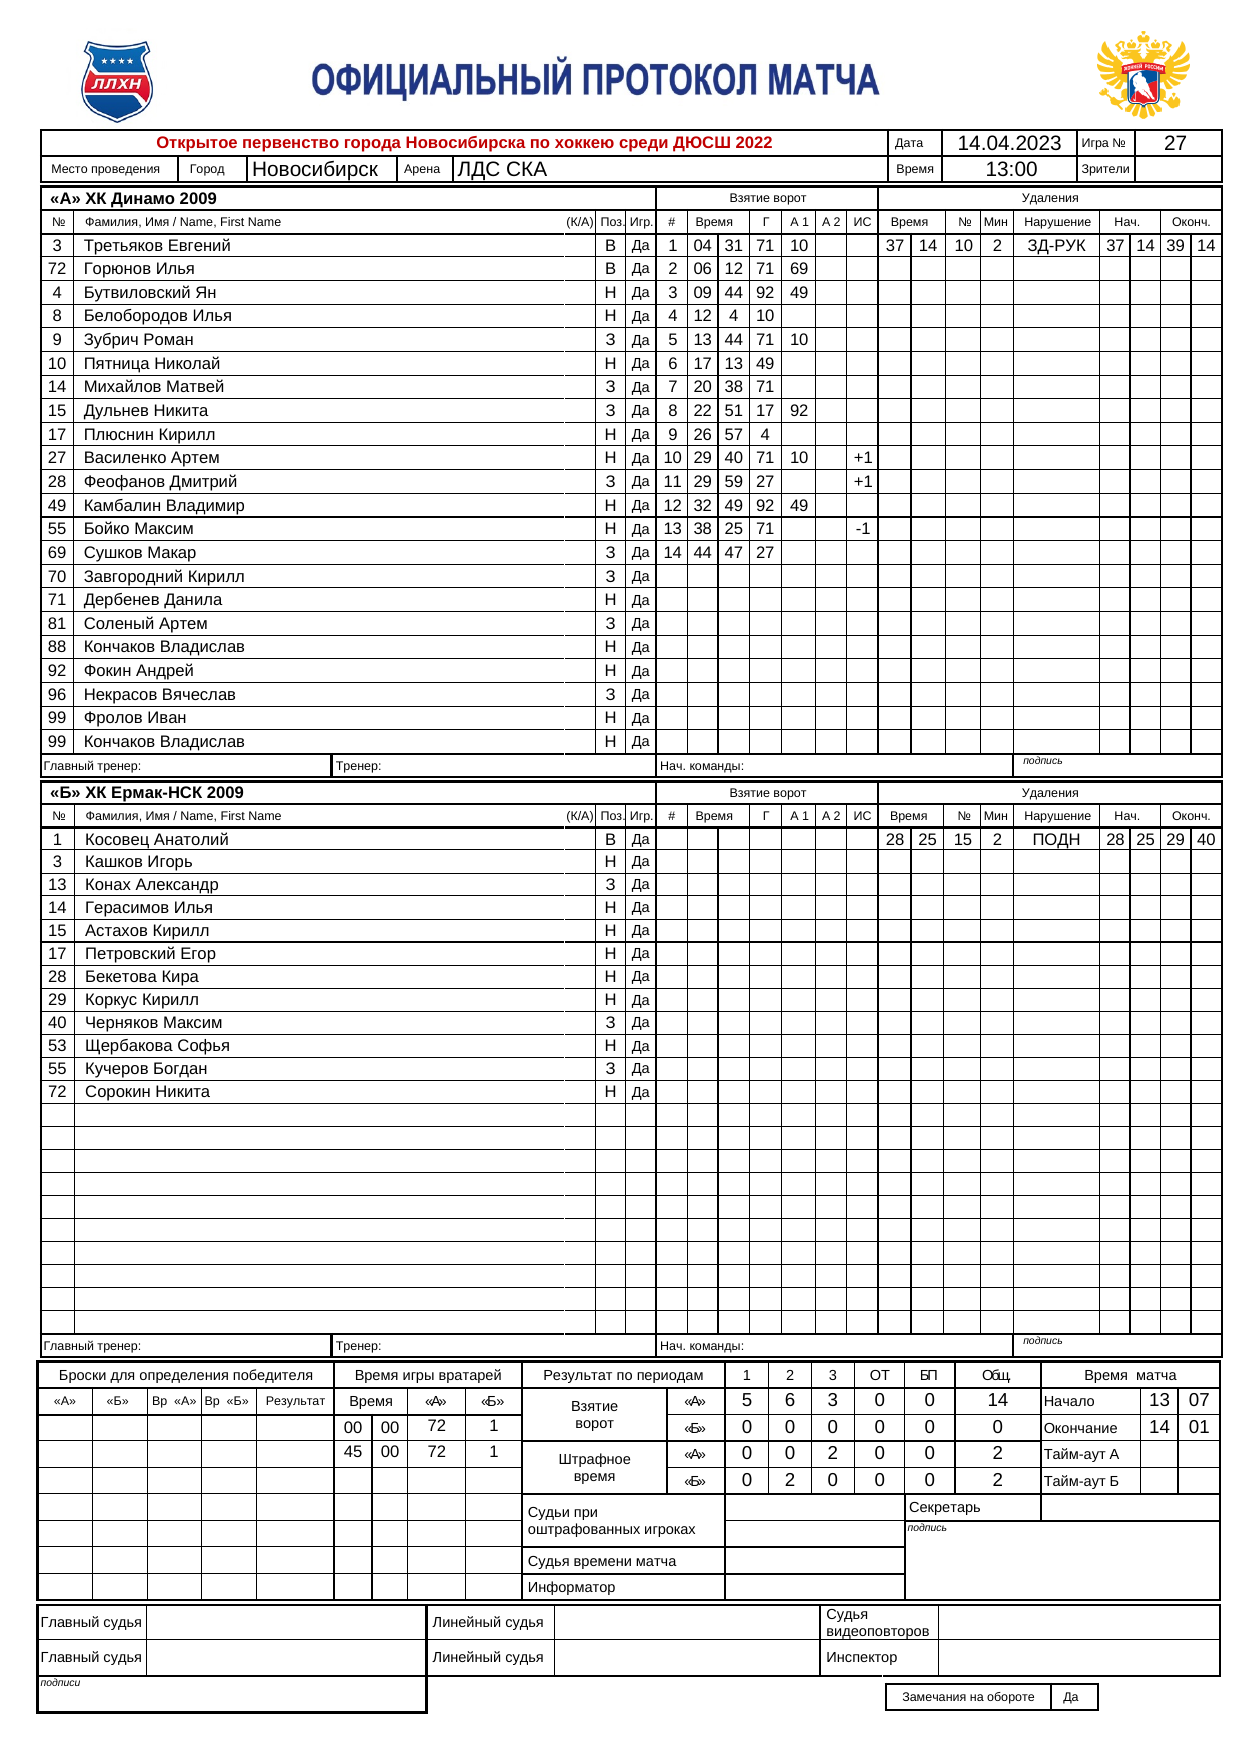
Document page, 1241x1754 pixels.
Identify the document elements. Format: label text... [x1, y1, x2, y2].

table_cell [719, 730, 749, 753]
table_cell [1131, 1150, 1160, 1172]
table_cell [782, 1058, 815, 1079]
table_cell [565, 1196, 595, 1218]
table_cell [981, 874, 1013, 895]
table_cell [1100, 470, 1129, 493]
table_cell 17 [42, 943, 74, 964]
table_cell [1131, 1012, 1160, 1033]
table_cell [257, 1521, 333, 1546]
table_cell [981, 850, 1013, 872]
table_cell 07 [1179, 1389, 1219, 1413]
table_cell [75, 1265, 564, 1287]
table_cell [1131, 1081, 1160, 1103]
table_cell [147, 1606, 425, 1639]
table_cell [879, 943, 910, 964]
table_cell [1014, 352, 1099, 374]
table_cell Да [626, 494, 655, 516]
table_cell [879, 1196, 910, 1218]
table_cell Н [596, 896, 625, 918]
table_cell [847, 281, 877, 303]
table_cell [688, 1081, 717, 1103]
table_cell [42, 1265, 74, 1287]
table_cell [1161, 588, 1190, 611]
table_cell [75, 1219, 564, 1241]
table_cell [428, 1677, 882, 1711]
table_cell [1161, 423, 1190, 445]
table_cell Нач. команды: [657, 1335, 1012, 1356]
table_cell 10 [750, 305, 781, 327]
table_cell «Б» [668, 1468, 724, 1493]
table_cell 0 [769, 1442, 811, 1467]
table_cell З [596, 874, 625, 895]
table_cell Щербакова Софья [75, 1035, 564, 1057]
table_cell [42, 1311, 74, 1333]
table_cell [719, 1081, 749, 1103]
table_cell Начало [1042, 1389, 1140, 1413]
table_cell 14 [912, 235, 945, 256]
table_cell [1131, 730, 1160, 753]
table_cell Н [596, 1035, 625, 1057]
table_cell З [596, 541, 625, 564]
table_cell Н [596, 966, 625, 987]
table_cell [981, 446, 1013, 469]
table_cell [148, 1468, 201, 1493]
table_cell 04 [688, 235, 717, 256]
table_cell [1100, 1196, 1129, 1218]
table_cell [946, 707, 980, 729]
table_cell 1 [42, 829, 74, 849]
table_cell [1100, 1104, 1129, 1126]
table_cell [782, 1127, 815, 1149]
table_cell 0 [855, 1468, 904, 1493]
table_cell 51 [719, 399, 749, 422]
table_cell [847, 966, 877, 987]
table_cell 71 [750, 257, 781, 280]
table_header Да [1052, 1685, 1097, 1709]
table_cell Н [596, 943, 625, 964]
table_cell [688, 920, 717, 941]
table_header Броски для определения победителя [39, 1363, 333, 1387]
table_cell Бутвиловский Ян [74, 281, 564, 303]
table_cell [981, 588, 1013, 611]
table_cell Пятница Николай [74, 352, 564, 374]
table_cell [565, 1288, 595, 1310]
table_cell [847, 1127, 877, 1149]
table_cell [1131, 423, 1160, 445]
table_cell [847, 423, 877, 445]
table_cell [1100, 659, 1129, 682]
table_cell [75, 1311, 564, 1333]
table_cell [373, 1521, 407, 1546]
table_cell Оконч. [1161, 805, 1221, 826]
table_cell [782, 1173, 815, 1195]
table_cell Вр «Б» [202, 1389, 256, 1413]
table_cell [1192, 399, 1221, 422]
table_cell Да [626, 1035, 655, 1057]
table_cell [944, 1150, 980, 1172]
table_cell Н [596, 707, 625, 729]
table_cell [782, 683, 815, 706]
table_cell Да [626, 707, 655, 729]
table_cell [1100, 399, 1129, 422]
table_cell 72 [42, 1081, 74, 1103]
table_cell 72 [408, 1441, 465, 1467]
table_cell 0 [855, 1442, 904, 1467]
table_cell [981, 989, 1013, 1011]
table_cell 27 [42, 446, 73, 469]
table_cell [688, 896, 717, 918]
table_cell [847, 1104, 877, 1126]
table_header 1 [726, 1363, 768, 1387]
table_cell [719, 1058, 749, 1079]
table_cell 8 [42, 305, 73, 327]
table_cell Плюснин Кирилл [74, 423, 564, 445]
table_cell [1192, 707, 1221, 729]
table_cell 1 [466, 1416, 521, 1440]
table_cell Время [335, 1389, 407, 1413]
table_cell [1192, 376, 1221, 398]
table_cell [879, 494, 910, 516]
table_cell [750, 1012, 781, 1033]
table_cell [1131, 1288, 1160, 1310]
table_cell [202, 1494, 256, 1520]
table_cell А 1 [782, 805, 815, 826]
table_cell [565, 730, 595, 753]
table_cell [847, 1012, 877, 1033]
table_cell [981, 470, 1013, 493]
table_cell [944, 1127, 980, 1149]
table_header Удаления [879, 188, 1221, 209]
table_cell [816, 1196, 846, 1218]
table_cell 49 [750, 352, 781, 374]
table_cell 15 [42, 399, 73, 422]
table_cell [626, 1196, 655, 1218]
table_cell [981, 494, 1013, 516]
table_cell [565, 1035, 595, 1057]
table_cell 28 [1100, 829, 1129, 849]
table_cell 49 [42, 494, 73, 516]
table_cell [879, 1288, 910, 1310]
table_cell [946, 588, 980, 611]
table_cell 12 [719, 257, 749, 280]
table_cell 00 [373, 1416, 407, 1440]
table_cell [946, 376, 980, 398]
table_cell [912, 1219, 943, 1241]
table_cell [912, 518, 945, 540]
table_cell 1 [466, 1441, 521, 1467]
table_cell 4 [42, 281, 73, 303]
table_cell [946, 541, 980, 564]
table_cell [1192, 730, 1221, 753]
table_cell Феофанов Дмитрий [74, 470, 564, 493]
table_cell «А» [668, 1389, 724, 1413]
table_cell Время [688, 211, 749, 233]
table_cell [782, 1242, 815, 1264]
table_cell [1100, 1035, 1129, 1057]
table_cell [1161, 707, 1190, 729]
table_cell [1014, 966, 1099, 987]
table_cell [1014, 376, 1099, 398]
table_cell [688, 1035, 717, 1057]
table_cell [912, 966, 943, 987]
table_cell 71 [750, 376, 781, 398]
table_cell [1131, 920, 1160, 941]
table_cell 2 [812, 1442, 854, 1467]
table_cell 29 [42, 989, 74, 1011]
table_cell [1100, 896, 1129, 918]
table_cell [1014, 707, 1099, 729]
table_cell З [596, 1058, 625, 1079]
table_cell [981, 328, 1013, 351]
table_cell [912, 423, 945, 445]
table_cell [688, 565, 717, 587]
table_cell [75, 1242, 564, 1264]
table_cell [1131, 1127, 1160, 1149]
table_cell [1131, 352, 1160, 374]
table_cell [1014, 588, 1099, 611]
table_cell [912, 1242, 943, 1264]
table_cell [408, 1468, 465, 1493]
table_cell 28 [42, 966, 74, 987]
table_cell [847, 1058, 877, 1079]
table_cell [1131, 1219, 1160, 1241]
table_cell [1131, 257, 1160, 280]
table_cell Да [626, 565, 655, 587]
table_header 14.04.2023 [943, 131, 1076, 155]
table_cell [816, 1173, 846, 1195]
table_cell [782, 588, 815, 611]
table_cell [1014, 989, 1099, 1011]
table_cell [847, 257, 877, 280]
table_cell 29 [688, 446, 717, 469]
table_cell Мин [981, 211, 1013, 233]
table_cell [981, 281, 1013, 303]
table_cell [565, 612, 595, 634]
table_cell [335, 1547, 371, 1573]
table_cell [1192, 636, 1221, 658]
table_cell 3 [42, 850, 74, 872]
table_cell [657, 989, 687, 1011]
table_cell З [596, 328, 625, 351]
table_cell 01 [1179, 1415, 1219, 1440]
table_cell [750, 707, 781, 729]
table_cell [1192, 305, 1221, 327]
table_cell Михайлов Матвей [74, 376, 564, 398]
table_cell Да [626, 470, 655, 493]
table_cell [565, 1058, 595, 1079]
table_cell [565, 376, 595, 398]
table_cell [1100, 943, 1129, 964]
table_cell [944, 1288, 980, 1310]
table_cell Результат [257, 1389, 333, 1413]
table_cell 45 [335, 1441, 371, 1467]
table_cell 10 [657, 446, 687, 469]
table_cell Да [626, 1058, 655, 1079]
table_cell [719, 1288, 749, 1310]
table_cell [1192, 1104, 1221, 1126]
table_cell [750, 874, 781, 895]
table_cell Да [626, 612, 655, 634]
table_cell Главный тренер: [42, 755, 330, 776]
table_cell [93, 1521, 147, 1546]
table_cell [373, 1574, 407, 1599]
table_cell 09 [688, 281, 717, 303]
table_cell [596, 1242, 625, 1264]
table_cell Вр «А» [148, 1389, 201, 1413]
table_cell [719, 707, 749, 729]
table_cell [719, 1219, 749, 1241]
table_cell [257, 1468, 333, 1493]
table_cell [688, 1219, 717, 1241]
table_cell [466, 1468, 521, 1493]
table_cell Н [596, 423, 625, 445]
table_cell [657, 707, 687, 729]
table_cell (К/А) [565, 805, 595, 826]
table_cell [1192, 423, 1221, 445]
table_cell [879, 874, 910, 895]
table_cell [1192, 1150, 1221, 1172]
table_cell 11 [657, 470, 687, 493]
table_cell [719, 659, 749, 682]
table_cell Бойко Максим [74, 518, 564, 540]
table_cell [1014, 683, 1099, 706]
table_cell [688, 612, 717, 634]
table_cell [750, 896, 781, 918]
table_cell [782, 1288, 815, 1310]
table_cell [981, 376, 1013, 398]
table_cell [565, 943, 595, 964]
table_cell Дербенев Данила [74, 588, 564, 611]
table_cell [93, 1574, 147, 1599]
table_header БП [905, 1363, 954, 1387]
table_cell [750, 1127, 781, 1149]
table_cell [816, 1012, 846, 1033]
table_cell [944, 920, 980, 941]
table_cell [847, 730, 877, 753]
table_cell 40 [42, 1012, 74, 1033]
table_cell [1192, 1311, 1221, 1333]
table_cell [782, 896, 815, 918]
table_cell [1192, 1173, 1221, 1195]
table_cell [1131, 989, 1160, 1011]
table_cell [1161, 920, 1190, 941]
table_cell [335, 1494, 371, 1520]
table_cell [257, 1441, 333, 1467]
table_cell 14 [657, 541, 687, 564]
table_cell [1014, 1081, 1099, 1103]
table_cell 10 [782, 235, 815, 256]
table_cell [816, 920, 846, 941]
table_cell 12 [688, 305, 717, 327]
table_cell [688, 707, 717, 729]
table_cell 72 [42, 257, 73, 280]
table_cell 17 [688, 352, 717, 374]
table_cell 14 [42, 896, 74, 918]
table_cell [1192, 874, 1221, 895]
table_cell [946, 352, 980, 374]
table_cell [719, 966, 749, 987]
table_cell 17 [750, 399, 781, 422]
table_cell [657, 1288, 687, 1310]
table_cell [39, 1521, 92, 1546]
table_cell [202, 1441, 256, 1467]
table_cell [782, 518, 815, 540]
table_cell 57 [719, 423, 749, 445]
table_cell [782, 1311, 815, 1333]
table_cell [816, 328, 846, 351]
table_cell [1131, 565, 1160, 587]
table_cell Фамилия, Имя / Name, First Name [74, 211, 565, 233]
table_cell [1131, 281, 1160, 303]
table_cell [719, 683, 749, 706]
table_cell [912, 707, 945, 729]
table_cell [75, 1104, 564, 1126]
table_cell [688, 1173, 717, 1195]
table_cell 27 [750, 541, 781, 564]
table_cell [1014, 257, 1099, 280]
table_cell [939, 1606, 1219, 1639]
table_cell [565, 328, 595, 351]
table_cell 55 [42, 1058, 74, 1079]
table_cell [1014, 612, 1099, 634]
table_cell 28 [879, 829, 910, 849]
table_cell Поз. [596, 805, 625, 826]
table_cell [1192, 659, 1221, 682]
table_cell [565, 541, 595, 564]
table_cell Судья видеоповторов [821, 1606, 938, 1639]
table_cell [1014, 1127, 1099, 1149]
table_cell [782, 730, 815, 753]
table_cell [816, 518, 846, 540]
table_cell [1014, 328, 1099, 351]
table_cell [1100, 588, 1129, 611]
table_cell [688, 874, 717, 895]
table_cell [1161, 730, 1190, 753]
table_cell [879, 850, 910, 872]
table_cell [782, 1265, 815, 1287]
table_cell [1014, 1104, 1099, 1126]
table_cell Некрасов Вячеслав [74, 683, 564, 706]
table_cell [816, 659, 846, 682]
table_cell [202, 1574, 256, 1599]
table_cell Дульнев Никита [74, 399, 564, 422]
table_cell [657, 850, 687, 872]
table_cell [408, 1494, 465, 1520]
table_cell [657, 612, 687, 634]
table_cell Камбалин Владимир [74, 494, 564, 516]
table_cell [1100, 518, 1129, 540]
table_cell Нач. [1100, 211, 1160, 233]
table_cell Да [626, 305, 655, 327]
table_cell Н [596, 636, 625, 658]
table_header Взятие ворот [657, 783, 877, 803]
table_cell [1100, 966, 1129, 987]
table_cell Секретарь [906, 1495, 1040, 1520]
table_cell [912, 1173, 943, 1195]
table_cell [1192, 470, 1221, 493]
table_cell Н [596, 446, 625, 469]
table_cell [1192, 446, 1221, 469]
table_cell [912, 850, 943, 872]
table_cell [1131, 1265, 1160, 1287]
table_cell [946, 565, 980, 587]
table_cell Да [626, 943, 655, 964]
table_cell 14 [1131, 235, 1160, 256]
table_cell [847, 235, 877, 256]
table_cell [657, 1196, 687, 1218]
table_cell [879, 281, 910, 303]
table_cell [879, 1242, 910, 1264]
table_cell Третьяков Евгений [74, 235, 564, 256]
table_cell [1131, 1058, 1160, 1079]
table_cell Время [889, 157, 941, 181]
table_cell [719, 850, 749, 872]
table_cell [981, 1081, 1013, 1103]
table_cell [946, 494, 980, 516]
table_cell А 1 [782, 211, 815, 233]
table_cell [782, 305, 815, 327]
table_cell [750, 1150, 781, 1172]
table_cell [879, 1127, 910, 1149]
table_cell [147, 1640, 425, 1675]
table_cell [816, 1104, 846, 1126]
table_header Результат по периодам [523, 1363, 724, 1387]
table_cell 70 [42, 565, 73, 587]
table_cell З [596, 399, 625, 422]
table_cell [750, 1265, 781, 1287]
table_cell [1131, 1242, 1160, 1264]
table_header Время игры вратарей [335, 1363, 521, 1387]
table_cell [1161, 281, 1190, 303]
table_cell [1014, 423, 1099, 445]
table_cell [750, 1081, 781, 1103]
table_cell [912, 281, 945, 303]
table_cell [816, 612, 846, 634]
table_cell 71 [750, 446, 781, 469]
table_cell 13 [719, 352, 749, 374]
table_cell [944, 1219, 980, 1241]
table_cell Да [626, 850, 655, 872]
table_cell [202, 1547, 256, 1573]
table_cell Арена [398, 157, 452, 181]
table_cell [1161, 1173, 1190, 1195]
table_cell 2 [981, 829, 1013, 849]
table_cell 44 [719, 328, 749, 351]
table_cell 26 [688, 423, 717, 445]
table_cell [879, 588, 910, 611]
table_cell 0 [726, 1415, 768, 1440]
table_cell Да [626, 730, 655, 753]
table_cell [816, 829, 846, 849]
table_cell Зрители [1078, 157, 1134, 181]
table_cell 44 [719, 281, 749, 303]
table_cell Новосибирск [248, 157, 396, 181]
table_cell [816, 1219, 846, 1241]
table_cell Фамилия, Имя / Name, First Name [75, 805, 565, 826]
table_cell подпись [1014, 1335, 1221, 1356]
table_cell [42, 1196, 74, 1218]
table_cell [1131, 659, 1160, 682]
table_cell [879, 305, 910, 327]
table_cell 29 [688, 470, 717, 493]
table_cell Да [626, 966, 655, 987]
table_cell [944, 1081, 980, 1103]
table_cell [946, 446, 980, 469]
table_cell [1192, 683, 1221, 706]
table_cell [879, 636, 910, 658]
table_cell подписи [39, 1677, 425, 1711]
table_cell [912, 376, 945, 398]
table_cell [688, 730, 717, 753]
table_cell [688, 943, 717, 964]
table_cell [1161, 874, 1190, 895]
table_cell № [42, 805, 74, 826]
table_cell З [596, 376, 625, 398]
table_cell [879, 257, 910, 280]
table_cell [373, 1468, 407, 1493]
table_cell [1192, 1196, 1221, 1218]
table_cell [1131, 1173, 1160, 1195]
table_cell 40 [1192, 829, 1221, 849]
table_cell 15 [944, 829, 980, 849]
table_cell [1131, 850, 1160, 872]
table_cell Тренер: [333, 1335, 655, 1356]
table_cell Да [626, 446, 655, 469]
table_cell [1192, 1288, 1221, 1310]
table_cell [596, 1104, 625, 1126]
table_cell [373, 1547, 407, 1573]
table_cell [555, 1606, 819, 1639]
table_cell [626, 1242, 655, 1264]
table_cell [750, 636, 781, 658]
table_cell № [42, 211, 73, 233]
table_cell [816, 683, 846, 706]
table_cell [981, 920, 1013, 941]
table_cell Да [626, 281, 655, 303]
table_cell [816, 1058, 846, 1079]
table_cell [847, 1288, 877, 1310]
table_cell [816, 966, 846, 987]
table_header «А» ХК Динамо 2009 [42, 188, 655, 209]
table_cell 1 [657, 235, 687, 256]
table_cell [944, 1058, 980, 1079]
table_cell 2 [657, 257, 687, 280]
table_cell [981, 1104, 1013, 1126]
table_cell [981, 1265, 1013, 1287]
table_cell [879, 966, 910, 987]
table_cell 28 [42, 470, 73, 493]
table_cell 0 [905, 1415, 954, 1440]
table_cell [688, 966, 717, 987]
table_cell [912, 1311, 943, 1333]
table_cell 10 [42, 352, 73, 374]
table_cell [657, 1242, 687, 1264]
table_cell 2 [769, 1468, 811, 1493]
table_cell [565, 494, 595, 516]
table_cell 14 [42, 376, 73, 398]
table_cell [847, 636, 877, 658]
table_cell -1 [847, 518, 877, 540]
table_cell [816, 896, 846, 918]
table_cell [816, 281, 846, 303]
table_cell [750, 1242, 781, 1264]
table_cell [1100, 1173, 1129, 1195]
table_cell [981, 423, 1013, 445]
table_cell [816, 305, 846, 327]
table_cell [912, 1058, 943, 1079]
table_cell [626, 1265, 655, 1287]
table_cell [1161, 896, 1190, 918]
table_cell [912, 305, 945, 327]
table_cell Да [626, 518, 655, 540]
table_cell [42, 1127, 74, 1149]
table_cell [565, 565, 595, 587]
table_cell [657, 829, 687, 849]
table_cell Н [596, 352, 625, 374]
table_cell 72 [408, 1416, 465, 1440]
table_cell [719, 1311, 749, 1333]
table_cell Да [626, 588, 655, 611]
table_cell [912, 874, 943, 895]
table_cell [565, 1081, 595, 1103]
table_cell [1161, 257, 1190, 280]
table_cell [408, 1547, 465, 1573]
table_cell В [596, 235, 625, 256]
table_cell [1161, 376, 1190, 398]
table_cell [75, 1173, 564, 1195]
table_cell [879, 541, 910, 564]
table_cell [1161, 1058, 1190, 1079]
table_cell [726, 1575, 904, 1599]
table_cell 10 [782, 328, 815, 351]
table_cell [883, 1677, 1220, 1681]
table_cell 13:00 [943, 157, 1076, 181]
table_cell 2 [956, 1442, 1040, 1467]
table_cell [565, 1150, 595, 1172]
table_cell [1131, 470, 1160, 493]
table_cell [816, 1311, 846, 1333]
table_cell 13 [657, 518, 687, 540]
table_cell [1192, 850, 1221, 872]
table_cell [688, 1012, 717, 1033]
table_cell [565, 874, 595, 895]
table_cell [1100, 1219, 1129, 1241]
table_cell [981, 943, 1013, 964]
table_header «Б» ХК Ермак-НСК 2009 [42, 783, 655, 803]
table_cell [1014, 636, 1099, 658]
table_cell Нач. команды: [657, 755, 1012, 776]
table_cell № [946, 211, 980, 233]
table_cell [1100, 850, 1129, 872]
table_cell [847, 305, 877, 327]
table_cell [657, 1035, 687, 1057]
table_cell Н [596, 730, 625, 753]
table_cell Да [626, 920, 655, 941]
table_cell З [596, 612, 625, 634]
table_cell [688, 1288, 717, 1310]
table_cell [816, 850, 846, 872]
table_cell [879, 423, 910, 445]
table_cell [1192, 565, 1221, 587]
table_cell [750, 829, 781, 849]
table_cell [202, 1521, 256, 1546]
table_cell 96 [42, 683, 73, 706]
table_cell Белобородов Илья [74, 305, 564, 327]
table_cell Фролов Иван [74, 707, 564, 729]
table_cell [565, 588, 595, 611]
table_cell [1192, 612, 1221, 634]
table_cell З [596, 565, 625, 587]
table_cell 71 [750, 518, 781, 540]
table_cell [1014, 1311, 1099, 1333]
table_cell Г [750, 805, 781, 826]
table_cell 38 [719, 376, 749, 398]
table_cell Петровский Егор [75, 943, 564, 964]
table_cell [981, 257, 1013, 280]
table_cell [1179, 1468, 1219, 1493]
table_cell [944, 989, 980, 1011]
table_header Время матча [1042, 1363, 1219, 1387]
table_cell [879, 920, 910, 941]
table_cell [944, 1104, 980, 1126]
table_cell [657, 1081, 687, 1103]
table_cell [335, 1574, 371, 1599]
table_cell 71 [750, 235, 781, 256]
table_cell [816, 565, 846, 587]
table_cell Окончание [1042, 1415, 1140, 1440]
table_cell [1100, 1012, 1129, 1033]
table_cell Косовец Анатолий [75, 829, 564, 849]
table_cell [944, 1196, 980, 1218]
table_cell [944, 1035, 980, 1057]
table_cell [1161, 352, 1190, 374]
table_cell Игр. [626, 805, 655, 826]
table_cell [719, 943, 749, 964]
table_cell [688, 659, 717, 682]
table_cell [1192, 1219, 1221, 1241]
table_cell [879, 896, 910, 918]
table_cell [257, 1494, 333, 1520]
table_cell [782, 1081, 815, 1103]
table_cell [879, 1012, 910, 1033]
table_cell [1192, 1058, 1221, 1079]
table_cell [1100, 352, 1129, 374]
table_cell 12 [657, 494, 687, 516]
table_cell [93, 1547, 147, 1573]
table_cell [981, 399, 1013, 422]
table_cell [1100, 305, 1129, 327]
table_cell [1100, 1311, 1129, 1333]
table_cell [879, 730, 910, 753]
table_cell [981, 896, 1013, 918]
table_cell [1161, 850, 1190, 872]
table_cell [39, 1416, 92, 1440]
table_cell [1192, 1081, 1221, 1103]
table_cell [816, 636, 846, 658]
table_cell [1131, 896, 1160, 918]
table_cell [688, 683, 717, 706]
table_cell [1100, 730, 1129, 753]
table_cell [42, 1104, 74, 1126]
table_cell [1100, 376, 1129, 398]
table_cell Кучеров Богдан [75, 1058, 564, 1079]
table_cell [148, 1441, 201, 1467]
table_cell [719, 1265, 749, 1287]
table_cell [657, 1058, 687, 1079]
table_cell [912, 1288, 943, 1310]
table_cell [257, 1547, 333, 1573]
table_cell [1192, 896, 1221, 918]
table_cell [816, 541, 846, 564]
table_cell [1100, 1150, 1129, 1172]
table_cell [1014, 1035, 1099, 1057]
table_cell [1161, 989, 1190, 1011]
table_cell [565, 235, 595, 256]
table_cell 0 [769, 1415, 811, 1440]
table_cell [750, 612, 781, 634]
table_cell [1014, 730, 1099, 753]
table_cell Время [688, 805, 749, 826]
table_header Замечания на обороте [887, 1685, 1050, 1709]
table_cell [1192, 494, 1221, 516]
table_cell [946, 518, 980, 540]
table_cell [373, 1494, 407, 1520]
table_cell [719, 1127, 749, 1149]
table_cell 2 [981, 235, 1013, 256]
table_cell [688, 1104, 717, 1126]
table_cell 25 [1131, 829, 1160, 849]
table_cell [719, 636, 749, 658]
table_cell [75, 1196, 564, 1218]
table_cell [75, 1288, 564, 1310]
table_cell +1 [847, 470, 877, 493]
table_cell [816, 989, 846, 1011]
table_cell [981, 1150, 1013, 1172]
table_cell 10 [946, 235, 980, 256]
table_cell Да [626, 1081, 655, 1103]
table_cell 49 [782, 281, 815, 303]
table_cell [1161, 541, 1190, 564]
table_cell [981, 1127, 1013, 1149]
table_cell [93, 1494, 147, 1520]
table_cell [912, 1150, 943, 1172]
table_cell [719, 1173, 749, 1195]
table_cell Тайм-аут А [1042, 1441, 1140, 1467]
table_cell Место проведения [42, 157, 177, 181]
table_cell «Б» [93, 1389, 147, 1413]
table_cell Фокин Андрей [74, 659, 564, 682]
table_cell [847, 1150, 877, 1172]
table_cell [750, 565, 781, 587]
table_cell Н [596, 659, 625, 682]
table_cell [1161, 659, 1190, 682]
table_cell [847, 376, 877, 398]
table_cell [1100, 423, 1129, 445]
table_cell [912, 683, 945, 706]
table_cell [944, 896, 980, 918]
table_cell З [596, 683, 625, 706]
table_cell [946, 281, 980, 303]
table_cell [750, 1104, 781, 1126]
table_cell [847, 850, 877, 872]
table_cell ЛДС СКА [454, 157, 887, 181]
table_cell 99 [42, 707, 73, 729]
table_cell [408, 1574, 465, 1599]
table_cell Главный тренер: [42, 1335, 330, 1356]
table_cell [657, 730, 687, 753]
table_cell [42, 1150, 74, 1172]
table_cell 14 [1192, 235, 1221, 256]
table_cell [879, 1265, 910, 1287]
table_cell [912, 1012, 943, 1033]
table_cell [782, 1104, 815, 1126]
table_cell [1014, 446, 1099, 469]
table_cell [912, 636, 945, 658]
table_cell [1014, 943, 1099, 964]
table_cell [565, 707, 595, 729]
table_cell [782, 966, 815, 987]
table_cell [847, 707, 877, 729]
table_cell [42, 1219, 74, 1241]
table_cell 20 [688, 376, 717, 398]
table_cell [1192, 1242, 1221, 1264]
table_cell [1161, 1265, 1190, 1287]
table_cell # [657, 805, 687, 826]
table_cell [946, 328, 980, 351]
table_cell Да [626, 659, 655, 682]
table_cell [1131, 874, 1160, 895]
table_cell [816, 446, 846, 469]
table_cell Соленый Артем [74, 612, 564, 634]
table_cell [847, 1219, 877, 1241]
table_cell [1161, 305, 1190, 327]
table_cell [1192, 943, 1221, 964]
table_cell [912, 943, 943, 964]
table_cell [93, 1468, 147, 1493]
table_cell [847, 1196, 877, 1218]
table_cell [688, 850, 717, 872]
table_cell 4 [750, 423, 781, 445]
table_cell Н [596, 494, 625, 516]
table_cell Тайм-аут Б [1042, 1468, 1140, 1493]
table_cell Нарушение [1014, 211, 1099, 233]
table_cell Тренер: [333, 755, 655, 776]
table_cell [1014, 1058, 1099, 1079]
table_cell [1014, 541, 1099, 564]
table_cell [879, 399, 910, 422]
table_cell [816, 1150, 846, 1172]
table_cell Мин [981, 805, 1013, 826]
table_cell [719, 896, 749, 918]
table_cell [1100, 1081, 1129, 1103]
table_cell [596, 1173, 625, 1195]
table_cell 81 [42, 612, 73, 634]
table_cell [750, 659, 781, 682]
table_cell [847, 352, 877, 374]
table_cell [1100, 1265, 1129, 1287]
table_cell [719, 1104, 749, 1126]
table_cell [42, 1242, 74, 1264]
table_cell Сушков Макар [74, 541, 564, 564]
table_cell 92 [782, 399, 815, 422]
table_cell [626, 1127, 655, 1149]
table_cell [1161, 1288, 1190, 1310]
table_cell [750, 1058, 781, 1079]
table_cell [816, 494, 846, 516]
table_cell [912, 896, 943, 918]
table_cell 0 [812, 1415, 854, 1440]
table_cell [1131, 1311, 1160, 1333]
table_cell [1131, 588, 1160, 611]
table_cell Да [626, 829, 655, 849]
table_cell [1161, 943, 1190, 964]
table_cell 71 [750, 328, 781, 351]
table_cell 6 [657, 352, 687, 374]
table_cell 49 [782, 494, 815, 516]
table_cell 0 [812, 1468, 854, 1493]
table_cell 0 [726, 1442, 768, 1467]
table_cell Нач. [1100, 805, 1160, 826]
table_cell [750, 1035, 781, 1057]
table_cell [879, 1081, 910, 1103]
table_cell [879, 989, 910, 1011]
table_cell [148, 1494, 201, 1520]
table_cell 6 [769, 1389, 811, 1413]
table_cell Н [596, 518, 625, 540]
table_cell # [657, 211, 687, 233]
table_cell [981, 1196, 1013, 1218]
table_cell +1 [847, 446, 877, 469]
table_cell [1131, 683, 1160, 706]
table_cell [1100, 1058, 1129, 1079]
table_cell [879, 1150, 910, 1172]
table_cell [719, 1012, 749, 1033]
table_cell [202, 1468, 256, 1493]
table_cell [1100, 1127, 1129, 1149]
table_cell Зубрич Роман [74, 328, 564, 351]
table_cell 39 [1161, 235, 1190, 256]
table_cell 00 [373, 1441, 407, 1467]
table_cell [1100, 989, 1129, 1011]
table_cell [847, 1035, 877, 1057]
table_cell [1161, 470, 1190, 493]
table_cell [719, 874, 749, 895]
table_cell [596, 1219, 625, 1241]
table_cell [1100, 683, 1129, 706]
table_cell 32 [688, 494, 717, 516]
table_cell Нарушение [1014, 805, 1099, 826]
table_cell [816, 376, 846, 398]
table_cell 44 [688, 541, 717, 564]
table_cell [912, 352, 945, 374]
table_cell [257, 1574, 333, 1599]
table_cell [657, 943, 687, 964]
table_cell [1100, 1288, 1129, 1310]
table_cell [946, 399, 980, 422]
table_cell [688, 1242, 717, 1264]
table_cell Да [626, 257, 655, 280]
table_cell [1161, 612, 1190, 634]
table_header 3 [812, 1363, 854, 1387]
table_cell [1141, 1468, 1177, 1493]
table_cell 0 [855, 1415, 904, 1440]
table_cell [912, 399, 945, 422]
table_cell [847, 1173, 877, 1195]
table_cell [879, 1058, 910, 1079]
table_cell [879, 352, 910, 374]
table_cell [565, 920, 595, 941]
table_cell [1014, 281, 1099, 303]
table_cell [946, 423, 980, 445]
table_cell [981, 1311, 1013, 1333]
table_cell [981, 1219, 1013, 1241]
table_cell [782, 1219, 815, 1241]
table_cell [1131, 1104, 1160, 1126]
table_cell [782, 1196, 815, 1218]
table_cell З [596, 470, 625, 493]
table_cell [1131, 1035, 1160, 1057]
table_cell [1192, 1265, 1221, 1287]
table_cell Да [626, 328, 655, 351]
table_cell [946, 730, 980, 753]
table_cell Взятие ворот [523, 1389, 666, 1440]
table_cell [912, 1196, 943, 1218]
table_cell [1014, 1150, 1099, 1172]
table_cell [596, 1196, 625, 1218]
table_cell [39, 1574, 92, 1599]
table_cell [42, 1288, 74, 1310]
table_cell 53 [42, 1035, 74, 1057]
table_cell 14 [956, 1389, 1040, 1413]
table_cell [39, 1468, 92, 1493]
table_cell [1100, 281, 1129, 303]
table_cell [335, 1521, 371, 1546]
table_cell [847, 1265, 877, 1287]
table_cell [816, 1081, 846, 1103]
table_cell [816, 588, 846, 611]
table_cell ИС [847, 805, 877, 826]
table_cell Кончаков Владислав [74, 636, 564, 658]
table_cell А 2 [816, 211, 846, 233]
table_cell [1192, 588, 1221, 611]
table_cell [1100, 874, 1129, 895]
table_cell Да [626, 541, 655, 564]
table_cell [981, 659, 1013, 682]
table_cell 3 [812, 1389, 854, 1413]
table_cell [782, 850, 815, 872]
table_cell 71 [42, 588, 73, 611]
table_cell [816, 1265, 846, 1287]
table_cell [1136, 157, 1221, 181]
table_cell [981, 1035, 1013, 1057]
table_cell [816, 707, 846, 729]
table_cell Да [626, 235, 655, 256]
table_cell [782, 376, 815, 398]
table_cell [1100, 707, 1129, 729]
table_cell «А» [39, 1389, 92, 1413]
table_cell 22 [688, 399, 717, 422]
table_cell [847, 829, 877, 849]
table_cell Н [596, 1081, 625, 1103]
table_cell Игр. [626, 211, 655, 233]
table_cell [657, 966, 687, 987]
table_cell [847, 588, 877, 611]
table_cell [750, 1288, 781, 1310]
table_cell [688, 636, 717, 658]
table_cell 9 [657, 423, 687, 445]
table_cell [565, 423, 595, 445]
table_cell [626, 1173, 655, 1195]
table_cell [75, 1150, 564, 1172]
table_cell [912, 565, 945, 587]
table_cell [1131, 376, 1160, 398]
table_cell [1161, 399, 1190, 422]
table_cell [946, 305, 980, 327]
table_cell [847, 1081, 877, 1103]
table_cell Кашков Игорь [75, 850, 564, 872]
table_cell Н [596, 588, 625, 611]
table_cell [879, 1173, 910, 1195]
table_cell [816, 1127, 846, 1149]
table_cell [750, 966, 781, 987]
table_cell № [944, 805, 980, 826]
table_cell [657, 1127, 687, 1149]
table_cell [1131, 636, 1160, 658]
table_cell [1161, 636, 1190, 658]
table_cell Бекетова Кира [75, 966, 564, 987]
table_cell [944, 1012, 980, 1033]
table_cell 92 [750, 494, 781, 516]
table_cell [847, 920, 877, 941]
table_cell [1131, 541, 1160, 564]
table_cell [565, 1242, 595, 1264]
table_cell Да [626, 423, 655, 445]
table_cell [688, 1150, 717, 1172]
table_cell 0 [905, 1389, 954, 1413]
table_cell [466, 1521, 521, 1546]
table_cell 2 [956, 1468, 1040, 1493]
table_cell ЗД-РУК [1014, 235, 1099, 256]
table_cell Судьи при оштрафованных игроках [523, 1495, 724, 1546]
table_cell [847, 989, 877, 1011]
table_cell [816, 1242, 846, 1264]
table_cell [847, 494, 877, 516]
table_cell [202, 1416, 256, 1440]
table_cell (К/А) [565, 211, 595, 233]
table_cell [565, 1265, 595, 1287]
table_cell [1014, 1173, 1099, 1195]
table_cell 0 [905, 1442, 954, 1467]
table_cell 9 [42, 328, 73, 351]
table_cell [1131, 399, 1160, 422]
table_cell Поз. [596, 211, 625, 233]
picture [5, 28, 1197, 129]
table_cell [657, 920, 687, 941]
table_cell [688, 1196, 717, 1218]
table_cell [719, 612, 749, 634]
table_cell [750, 850, 781, 872]
table_cell [981, 966, 1013, 987]
table_cell [565, 446, 595, 469]
table_cell подпись [1014, 755, 1221, 776]
table_cell [782, 565, 815, 587]
table_cell [1131, 966, 1160, 987]
table_cell [944, 943, 980, 964]
table_cell [565, 850, 595, 872]
table_cell [1161, 1196, 1190, 1218]
table_cell Да [626, 896, 655, 918]
table_cell Да [626, 683, 655, 706]
table_cell Сорокин Никита [75, 1081, 564, 1103]
table_cell [750, 943, 781, 964]
table_cell [408, 1521, 465, 1546]
table_cell [39, 1494, 92, 1520]
table_cell 13 [1141, 1389, 1177, 1413]
table_cell 37 [879, 235, 910, 256]
table_cell 06 [688, 257, 717, 280]
table_cell [565, 1127, 595, 1149]
table_cell [148, 1547, 201, 1573]
table_cell [816, 423, 846, 445]
table_cell [726, 1548, 904, 1573]
table_cell [782, 829, 815, 849]
table_cell [782, 1150, 815, 1172]
table_cell [1100, 328, 1129, 351]
table_cell [565, 683, 595, 706]
table_cell [1161, 494, 1190, 516]
table_cell [946, 257, 980, 280]
table_cell [565, 1311, 595, 1333]
table_cell ИС [847, 211, 877, 233]
table_cell [912, 730, 945, 753]
table_cell Н [596, 920, 625, 941]
table_cell [1014, 1288, 1099, 1310]
table_cell [981, 1288, 1013, 1310]
table_cell Г [750, 211, 781, 233]
table_cell [879, 518, 910, 540]
table_cell [981, 305, 1013, 327]
table_cell [688, 1058, 717, 1079]
table_cell 15 [42, 920, 74, 941]
table_cell З [596, 1012, 625, 1033]
table_cell 00 [335, 1416, 371, 1440]
table_cell [750, 1173, 781, 1195]
table_cell Город [179, 157, 246, 181]
table_cell [1161, 1150, 1190, 1172]
table_cell Василенко Артем [74, 446, 564, 469]
table_cell [847, 683, 877, 706]
table_cell Время [879, 211, 945, 233]
table_cell [816, 730, 846, 753]
table_cell [1131, 1196, 1160, 1218]
table_cell [1192, 1035, 1221, 1057]
table_cell [1100, 257, 1129, 280]
table_cell [981, 541, 1013, 564]
table_cell [981, 352, 1013, 374]
table_cell В [596, 829, 625, 849]
table_cell [596, 1150, 625, 1172]
table_cell [879, 1219, 910, 1241]
table_cell [565, 966, 595, 987]
table_cell 55 [42, 518, 73, 540]
table_cell [1100, 541, 1129, 564]
table_cell 7 [657, 376, 687, 398]
table_cell [565, 989, 595, 1011]
table_cell «А» [408, 1389, 465, 1413]
table_cell [39, 1441, 92, 1467]
table_cell 69 [42, 541, 73, 564]
table_cell [719, 1035, 749, 1057]
table_cell [1099, 1682, 1220, 1711]
table_cell «А» [668, 1442, 724, 1467]
table_cell [657, 1012, 687, 1033]
table_cell [750, 588, 781, 611]
table_cell [782, 920, 815, 941]
table_cell 37 [1100, 235, 1129, 256]
table_cell [816, 235, 846, 256]
table_cell [879, 707, 910, 729]
table_cell Н [596, 305, 625, 327]
table_cell В [596, 257, 625, 280]
table_cell [816, 470, 846, 493]
table_cell [565, 636, 595, 658]
table_cell [912, 1035, 943, 1057]
table_cell 13 [42, 874, 74, 895]
table_cell [946, 683, 980, 706]
table_cell Да [626, 376, 655, 398]
table_cell [726, 1521, 904, 1546]
table_cell 88 [42, 636, 73, 658]
table_cell Линейный судья [428, 1606, 554, 1639]
table_cell [1131, 943, 1160, 964]
table_cell [1014, 305, 1099, 327]
table_cell [750, 730, 781, 753]
table_cell [657, 1173, 687, 1195]
table_cell подпись [906, 1522, 1219, 1599]
table_cell [257, 1416, 333, 1440]
table_cell [39, 1547, 92, 1573]
table_cell Астахов Кирилл [75, 920, 564, 941]
table_cell [750, 1311, 781, 1333]
table_cell [1100, 636, 1129, 658]
table_cell [1192, 1127, 1221, 1149]
table_cell [1014, 1219, 1099, 1241]
table_cell [946, 612, 980, 634]
table_cell [981, 1173, 1013, 1195]
table_cell [596, 1127, 625, 1149]
table_cell [782, 1012, 815, 1033]
table_cell [1014, 470, 1099, 493]
table_cell [1014, 1196, 1099, 1218]
table_cell [1161, 328, 1190, 351]
table_cell 4 [719, 305, 749, 327]
table_cell [750, 989, 781, 1011]
table_cell [782, 352, 815, 374]
table_cell [1100, 612, 1129, 634]
table_cell [657, 588, 687, 611]
table_cell Главный судья [39, 1606, 146, 1639]
table_cell [750, 920, 781, 941]
table_cell [879, 1035, 910, 1057]
table_cell [879, 446, 910, 469]
table_cell [981, 683, 1013, 706]
table_cell 29 [1161, 829, 1190, 849]
table_cell 0 [905, 1468, 954, 1493]
table_cell [944, 874, 980, 895]
table_cell 31 [719, 235, 749, 256]
table_cell [912, 541, 945, 564]
table_cell [981, 612, 1013, 634]
table_header 27 [1136, 131, 1221, 155]
table_cell [912, 1127, 943, 1149]
table_cell [946, 636, 980, 658]
table_cell [565, 518, 595, 540]
table_cell [1161, 1242, 1190, 1264]
table_cell [719, 920, 749, 941]
table_cell [1179, 1441, 1219, 1467]
table_cell [335, 1468, 371, 1493]
table_cell 25 [912, 829, 943, 849]
table_cell Н [596, 281, 625, 303]
table_cell [981, 730, 1013, 753]
table_cell Н [596, 989, 625, 1011]
table_cell [944, 1173, 980, 1195]
table_cell [657, 659, 687, 682]
table_cell [981, 1242, 1013, 1264]
table_header Взятие ворот [657, 188, 877, 209]
table_cell [688, 1265, 717, 1287]
table_cell ПОДН [1014, 829, 1099, 849]
table_cell [657, 565, 687, 587]
table_cell [912, 989, 943, 1011]
table_cell 0 [855, 1389, 904, 1413]
table_cell [847, 565, 877, 587]
table_cell 17 [42, 423, 73, 445]
table_cell [565, 257, 595, 280]
table_cell [657, 683, 687, 706]
table_cell [816, 943, 846, 964]
table_cell [782, 943, 815, 964]
table_cell 3 [42, 235, 73, 256]
table_cell «Б» [668, 1415, 724, 1440]
table_cell [688, 829, 717, 849]
table_cell 99 [42, 730, 73, 753]
table_cell [816, 352, 846, 374]
table_cell [1131, 518, 1160, 540]
table_cell 40 [719, 446, 749, 469]
table_cell [847, 1311, 877, 1333]
table_cell [565, 829, 595, 849]
table_cell [657, 1265, 687, 1287]
table_cell [565, 281, 595, 303]
table_cell [1161, 446, 1190, 469]
table_cell [466, 1547, 521, 1573]
table_cell [847, 896, 877, 918]
table_cell [879, 1311, 910, 1333]
table_cell [847, 659, 877, 682]
table_cell [912, 446, 945, 469]
table_cell [946, 470, 980, 493]
table_cell Судья времени матча [523, 1548, 724, 1573]
table_cell [912, 920, 943, 941]
table_cell [782, 989, 815, 1011]
table_cell [879, 612, 910, 634]
table_cell Да [626, 989, 655, 1011]
table_header Удаления [879, 783, 1221, 803]
table_cell [1192, 281, 1221, 303]
table_cell [719, 1150, 749, 1172]
table_cell [1141, 1441, 1177, 1467]
table_cell Да [626, 1012, 655, 1033]
table_header Общ. [956, 1363, 1040, 1387]
table_cell [782, 470, 815, 493]
table_cell [944, 850, 980, 872]
table_cell [1014, 850, 1099, 872]
table_cell [1014, 1265, 1099, 1287]
table_cell Кончаков Владислав [74, 730, 564, 753]
table_cell [912, 1104, 943, 1126]
table_cell 4 [657, 305, 687, 327]
table_cell Завгородний Кирилл [74, 565, 564, 587]
table_cell [1192, 328, 1221, 351]
table_cell Н [596, 850, 625, 872]
table_cell [719, 1196, 749, 1218]
table_cell Да [626, 399, 655, 422]
table_cell [596, 1265, 625, 1287]
table_cell 10 [782, 446, 815, 469]
table_cell [816, 399, 846, 422]
table_cell [1192, 257, 1221, 280]
table_cell [1100, 565, 1129, 587]
table_cell [75, 1127, 564, 1149]
table_cell [565, 1219, 595, 1241]
table_cell [847, 874, 877, 895]
table_cell [1192, 1012, 1221, 1033]
table_cell [1161, 966, 1190, 987]
table_cell [939, 1640, 1219, 1675]
table_cell [816, 1288, 846, 1310]
table_cell [148, 1416, 201, 1440]
table_cell Информатор [523, 1575, 724, 1599]
table_cell [782, 636, 815, 658]
table_cell [565, 399, 595, 422]
table_cell [626, 1219, 655, 1241]
table_cell 49 [719, 494, 749, 516]
table_cell [879, 1104, 910, 1126]
table_cell [1161, 683, 1190, 706]
table_cell [1192, 989, 1221, 1011]
table_cell [1100, 494, 1129, 516]
table_cell [912, 659, 945, 682]
table_cell [657, 1219, 687, 1241]
table_cell [782, 1035, 815, 1057]
table_cell [981, 1012, 1013, 1033]
table_cell [912, 257, 945, 280]
table_cell [565, 1104, 595, 1126]
table_cell 47 [719, 541, 749, 564]
table_cell [148, 1574, 201, 1599]
table_cell [466, 1494, 521, 1520]
table_cell Горюнов Илья [74, 257, 564, 280]
table_cell [1192, 966, 1221, 987]
table_header Игра № [1078, 131, 1134, 155]
table_cell [1042, 1495, 1219, 1520]
table_cell [944, 1242, 980, 1264]
table_cell [1014, 1012, 1099, 1033]
table_cell [657, 896, 687, 918]
table_cell Коркус Кирилл [75, 989, 564, 1011]
table_cell [1161, 1127, 1190, 1149]
table_cell [782, 423, 815, 445]
table_header ОТ [855, 1363, 904, 1387]
table_cell [1161, 518, 1190, 540]
table_cell [782, 707, 815, 729]
table_cell [1161, 565, 1190, 587]
table_cell [565, 305, 595, 327]
table_cell [912, 1081, 943, 1103]
table_cell [981, 636, 1013, 658]
table_cell [688, 1311, 717, 1333]
table_cell [1192, 541, 1221, 564]
table_cell [1161, 1311, 1190, 1333]
table_cell [657, 636, 687, 658]
table_cell [782, 659, 815, 682]
table_cell [816, 874, 846, 895]
table_cell Да [626, 636, 655, 658]
table_cell [1014, 399, 1099, 422]
table_cell А 2 [816, 805, 846, 826]
table_cell [1131, 305, 1160, 327]
table_cell [879, 376, 910, 398]
table_cell 0 [726, 1468, 768, 1493]
table_cell [719, 829, 749, 849]
table_cell [688, 989, 717, 1011]
table_cell [847, 399, 877, 422]
table_cell [1192, 920, 1221, 941]
table_cell [657, 1150, 687, 1172]
table_cell [1014, 920, 1099, 941]
table_cell 0 [956, 1415, 1040, 1440]
table_cell [847, 541, 877, 564]
table_header Открытое первенство города Новосибирска по хоккею среди ДЮСШ 2022 [42, 131, 887, 155]
table_cell [93, 1441, 147, 1467]
table_cell [1014, 494, 1099, 516]
table_cell [782, 541, 815, 564]
table_cell 38 [688, 518, 717, 540]
table_cell [1014, 659, 1099, 682]
table_cell 92 [750, 281, 781, 303]
table_cell [879, 470, 910, 493]
table_cell Инспектор [821, 1640, 938, 1675]
table_cell Да [626, 352, 655, 374]
table_cell [626, 1288, 655, 1310]
table_cell [946, 659, 980, 682]
table_cell [816, 1035, 846, 1057]
table_cell 25 [719, 518, 749, 540]
table_cell [688, 588, 717, 611]
table_cell [981, 707, 1013, 729]
table_cell [565, 896, 595, 918]
table_cell [719, 565, 749, 587]
table_cell Время [879, 805, 943, 826]
table_cell [688, 1127, 717, 1149]
table_cell [466, 1574, 521, 1599]
table_cell [847, 612, 877, 634]
table_cell [912, 588, 945, 611]
table_cell [148, 1521, 201, 1546]
table_cell [912, 328, 945, 351]
table_cell [1014, 518, 1099, 540]
table_cell 5 [726, 1389, 768, 1413]
table_cell Линейный судья [428, 1640, 554, 1675]
table_cell 14 [1141, 1415, 1177, 1440]
table_cell [1131, 494, 1160, 516]
table_cell 13 [688, 328, 717, 351]
table_cell [1014, 565, 1099, 587]
table_cell [596, 1288, 625, 1310]
table_cell 69 [782, 257, 815, 280]
table_cell [1161, 1219, 1190, 1241]
table_cell «Б » [466, 1389, 521, 1413]
table_cell [657, 1311, 687, 1333]
table_cell [565, 1173, 595, 1195]
table_cell [1014, 874, 1099, 895]
table_cell Черняков Максим [75, 1012, 564, 1033]
table_cell [1131, 446, 1160, 469]
table_cell 3 [657, 281, 687, 303]
table_cell Главный судья [39, 1640, 146, 1675]
table_cell [879, 328, 910, 351]
table_cell [626, 1150, 655, 1172]
table_cell [565, 1012, 595, 1033]
table_cell [626, 1311, 655, 1333]
table_cell [565, 659, 595, 682]
table_cell [626, 1104, 655, 1126]
table_cell [912, 1265, 943, 1287]
table_cell [1131, 328, 1160, 351]
table_cell [981, 518, 1013, 540]
table_cell [944, 1265, 980, 1287]
table_cell [1100, 920, 1129, 941]
table_cell [1192, 518, 1221, 540]
table_cell [1161, 1104, 1190, 1126]
table_cell [1131, 612, 1160, 634]
table_cell [879, 659, 910, 682]
table_cell [981, 565, 1013, 587]
table_cell [816, 257, 846, 280]
table_cell [847, 328, 877, 351]
table_cell [1014, 1242, 1099, 1264]
table_cell [565, 470, 595, 493]
table_cell [719, 1242, 749, 1264]
table_cell [565, 352, 595, 374]
table_cell [719, 588, 749, 611]
table_cell 8 [657, 399, 687, 422]
table_cell [93, 1416, 147, 1440]
table_cell [1161, 1035, 1190, 1057]
table_cell [657, 874, 687, 895]
table_cell [782, 612, 815, 634]
table_cell Да [626, 874, 655, 895]
table_cell [42, 1173, 74, 1195]
table_cell [1131, 707, 1160, 729]
table_cell [912, 470, 945, 493]
table_cell [1161, 1081, 1190, 1103]
table_cell [1100, 446, 1129, 469]
table_cell [1014, 896, 1099, 918]
table_header Дата [889, 131, 941, 155]
table_cell [750, 683, 781, 706]
table_cell [944, 966, 980, 987]
table_cell [596, 1311, 625, 1333]
table_cell [879, 565, 910, 587]
table_cell [912, 494, 945, 516]
table_cell [750, 1219, 781, 1241]
table_cell 92 [42, 659, 73, 682]
table_cell Герасимов Илья [75, 896, 564, 918]
table_cell [782, 874, 815, 895]
table_cell 27 [750, 470, 781, 493]
table_cell [726, 1495, 904, 1520]
table_cell [719, 989, 749, 1011]
table_cell Оконч. [1161, 211, 1221, 233]
table_cell [657, 1104, 687, 1126]
table_cell [981, 1058, 1013, 1079]
table_header 2 [769, 1363, 811, 1387]
table_cell [879, 683, 910, 706]
table_cell [555, 1640, 819, 1675]
table_cell [944, 1311, 980, 1333]
table_cell Штрафное время [523, 1442, 666, 1493]
table_cell [1161, 1012, 1190, 1033]
table_cell 59 [719, 470, 749, 493]
table_cell [750, 1196, 781, 1218]
table_cell [847, 1242, 877, 1264]
table_cell [1192, 352, 1221, 374]
table_cell 5 [657, 328, 687, 351]
table_cell Конах Александр [75, 874, 564, 895]
table_cell [847, 943, 877, 964]
table_cell [1100, 1242, 1129, 1264]
table_cell [912, 612, 945, 634]
